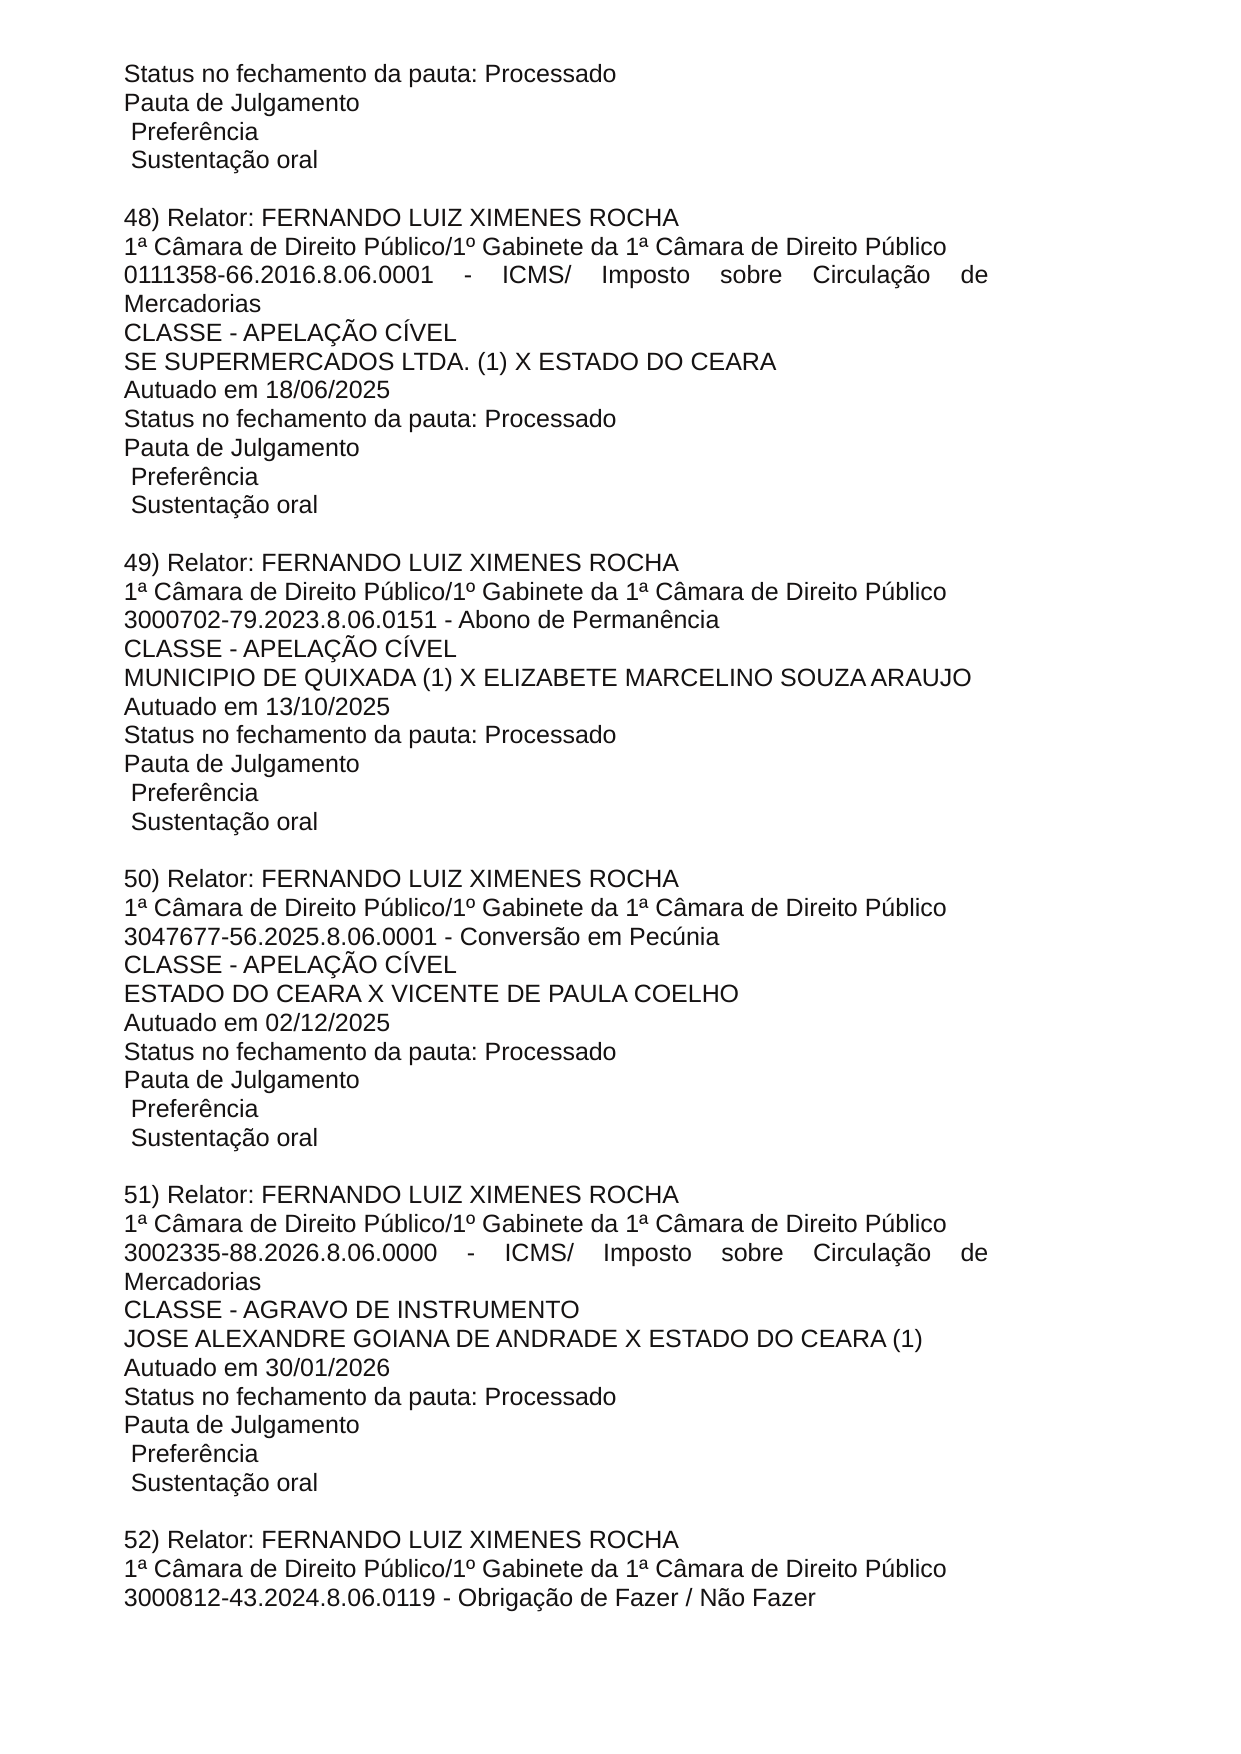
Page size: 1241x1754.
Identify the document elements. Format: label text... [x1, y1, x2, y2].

text 49) Relator: FERNANDO LUIZ XIMENES ROCHA [124, 548, 989, 577]
text Sustentação oral [124, 145, 989, 174]
text 1ª Câmara de Direito Público/1º Gabinete da 1ª Câmara de Direito Público [124, 1209, 989, 1238]
text Pauta de Julgamento [124, 749, 989, 778]
text Pauta de Julgamento [124, 1065, 989, 1094]
text 1ª Câmara de Direito Público/1º Gabinete da 1ª Câmara de Direito Público [124, 1554, 989, 1583]
text Autuado em 13/10/2025 [124, 692, 989, 720]
text Status no fechamento da pauta: Processado [124, 1382, 989, 1410]
text Pauta de Julgamento [124, 433, 989, 462]
text Sustentação oral [124, 1123, 989, 1152]
text MUNICIPIO DE QUIXADA (1) X ELIZABETE MARCELINO SOUZA ARAUJO [124, 663, 989, 692]
text Status no fechamento da pauta: Processado [124, 1037, 989, 1065]
text CLASSE - APELAÇÃO CÍVEL [124, 634, 989, 663]
text JOSE ALEXANDRE GOIANA DE ANDRADE X ESTADO DO CEARA (1) [124, 1324, 989, 1353]
text 3000812-43.2024.8.06.0119 - Obrigação de Fazer / Não Fazer [124, 1583, 989, 1612]
text Status no fechamento da pauta: Processado [124, 59, 989, 88]
text Preferência [124, 778, 989, 807]
text 52) Relator: FERNANDO LUIZ XIMENES ROCHA [124, 1525, 989, 1554]
text Sustentação oral [124, 490, 989, 519]
text Preferência [124, 117, 989, 145]
text 3000702-79.2023.8.06.0151 - Abono de Permanência [124, 605, 989, 634]
text 1ª Câmara de Direito Público/1º Gabinete da 1ª Câmara de Direito Público [124, 577, 989, 605]
text Status no fechamento da pauta: Processado [124, 404, 989, 433]
text CLASSE - APELAÇÃO CÍVEL [124, 318, 989, 347]
text 3047677-56.2025.8.06.0001 - Conversão em Pecúnia [124, 922, 989, 950]
text Autuado em 02/12/2025 [124, 1008, 989, 1037]
text ESTADO DO CEARA X VICENTE DE PAULA COELHO [124, 979, 989, 1008]
text Preferência [124, 1094, 989, 1123]
text Pauta de Julgamento [124, 88, 989, 117]
text Autuado em 18/06/2025 [124, 375, 989, 404]
text Pauta de Julgamento [124, 1410, 989, 1439]
text 51) Relator: FERNANDO LUIZ XIMENES ROCHA [124, 1180, 989, 1209]
text 50) Relator: FERNANDO LUIZ XIMENES ROCHA [124, 864, 989, 893]
text 1ª Câmara de Direito Público/1º Gabinete da 1ª Câmara de Direito Público [124, 893, 989, 922]
text 1ª Câmara de Direito Público/1º Gabinete da 1ª Câmara de Direito Público [124, 232, 989, 260]
text Preferência [124, 462, 989, 490]
text CLASSE - AGRAVO DE INSTRUMENTO [124, 1295, 989, 1324]
text Sustentação oral [124, 807, 989, 835]
text CLASSE - APELAÇÃO CÍVEL [124, 950, 989, 979]
text Status no fechamento da pauta: Processado [124, 720, 989, 749]
text 0111358-66.2016.8.06.0001 - ICMS/ Imposto sobre Circulação de Mercadorias [124, 260, 989, 318]
text 3002335-88.2026.8.06.0000 - ICMS/ Imposto sobre Circulação de Mercadorias [124, 1238, 989, 1295]
text Preferência [124, 1439, 989, 1468]
text Autuado em 30/01/2026 [124, 1353, 989, 1382]
text Sustentação oral [124, 1468, 989, 1497]
text 48) Relator: FERNANDO LUIZ XIMENES ROCHA [124, 203, 989, 232]
text SE SUPERMERCADOS LTDA. (1) X ESTADO DO CEARA [124, 347, 989, 375]
